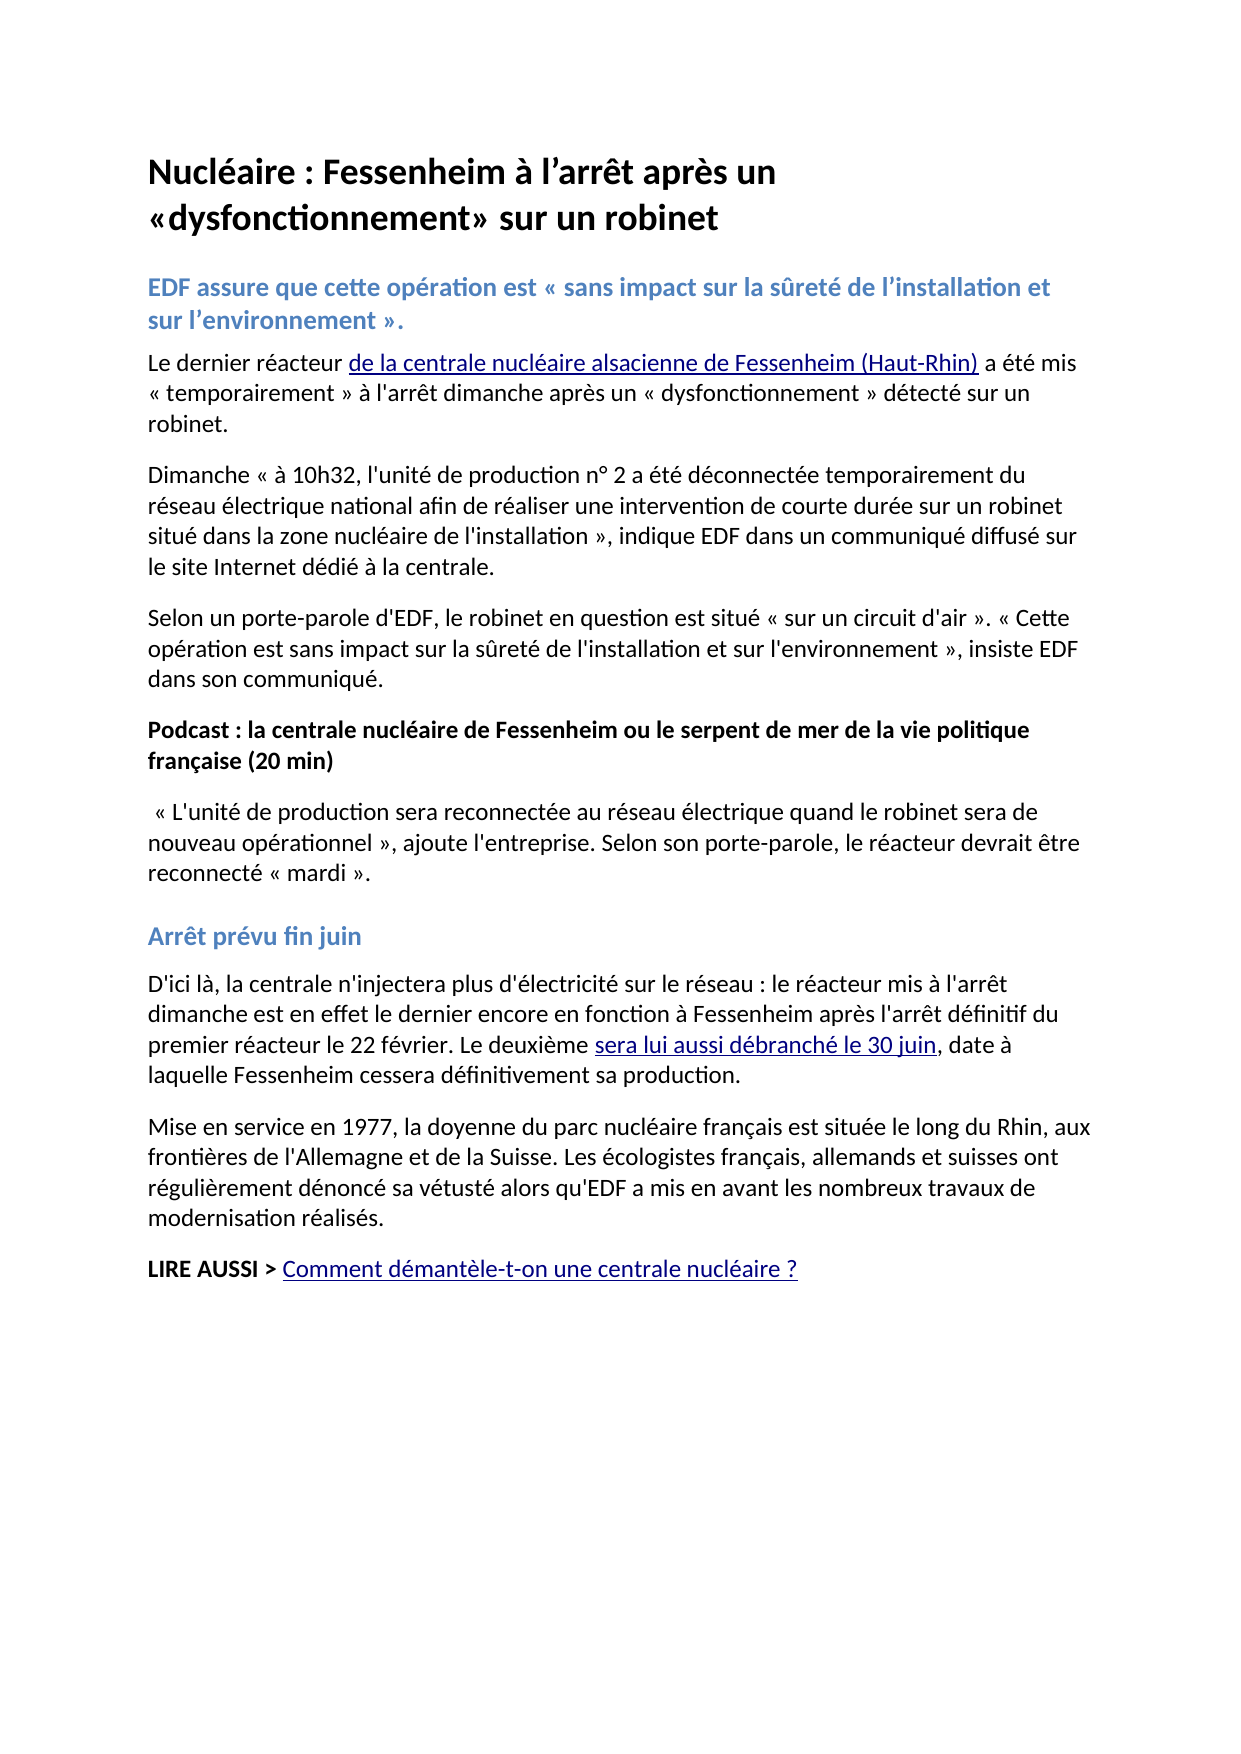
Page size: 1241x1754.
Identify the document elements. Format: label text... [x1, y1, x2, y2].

text « L'unité de production sera reconnectée au réseau électrique quand le robinet sera de nouveau opérationnel », ajoute l'entreprise. Selon son porte-parole, le réacteur devrait être reconnecté « mardi ». [148, 797, 1093, 888]
text Mise en service en 1977, la doyenne du parc nucléaire français est située le long du Rhin, aux frontières de l'Allemagne et de la Suisse. Les écologistes français, allemands et suisses ont régulièrement dénoncé sa vétusté alors qu'EDF a mis en avant les nombreux travaux de modernisation réalisés. [148, 1111, 1093, 1233]
text LIRE AUSSI > Comment démantèle-t-on une centrale nucléaire ? [148, 1253, 1093, 1284]
text D'ici là, la centrale n'injectera plus d'électricité sur le réseau : le réacteur mis à l'arrêt dimanche est en effet le dernier encore en fonction à Fessenheim après l'arrêt définitif du premier réacteur le 22 février. Le deuxième sera lui aussi débranché le 30 juin, date à laquelle Fessenheim cessera définitivement sa production. [148, 968, 1093, 1090]
subtitle EDF assure que cette opération est « sans impact sur la sûreté de l’installation et sur l’environnement ». [148, 271, 1093, 337]
text Podcast : la centrale nucléaire de Fessenheim ou le serpent de mer de la vie politique française (20 min) [148, 715, 1093, 776]
subtitle Arrêt prévu fin juin [148, 919, 1093, 952]
text Selon un porte-parole d'EDF, le robinet en question est situé « sur un circuit d'air ». « Cette opération est sans impact sur la sûreté de l'installation et sur l'environnement », insiste EDF dans son communiqué. [148, 602, 1093, 694]
subtitle Nucléaire : Fessenheim à l’arrêt après un «dysfonctionnement» sur un robinet [148, 148, 1093, 239]
text Dimanche « à 10h32, l'unité de production n° 2 a été déconnectée temporairement du réseau électrique national afin de réaliser une intervention de courte durée sur un robinet situé dans la zone nucléaire de l'installation », indique EDF dans un communiqué diffusé sur le site Internet dédié à la centrale. [148, 459, 1093, 581]
text Le dernier réacteur de la centrale nucléaire alsacienne de Fessenheim (Haut-Rhin) a été mis « temporairement » à l'arrêt dimanche après un « dysfonctionnement » détecté sur un robinet. [148, 347, 1093, 438]
